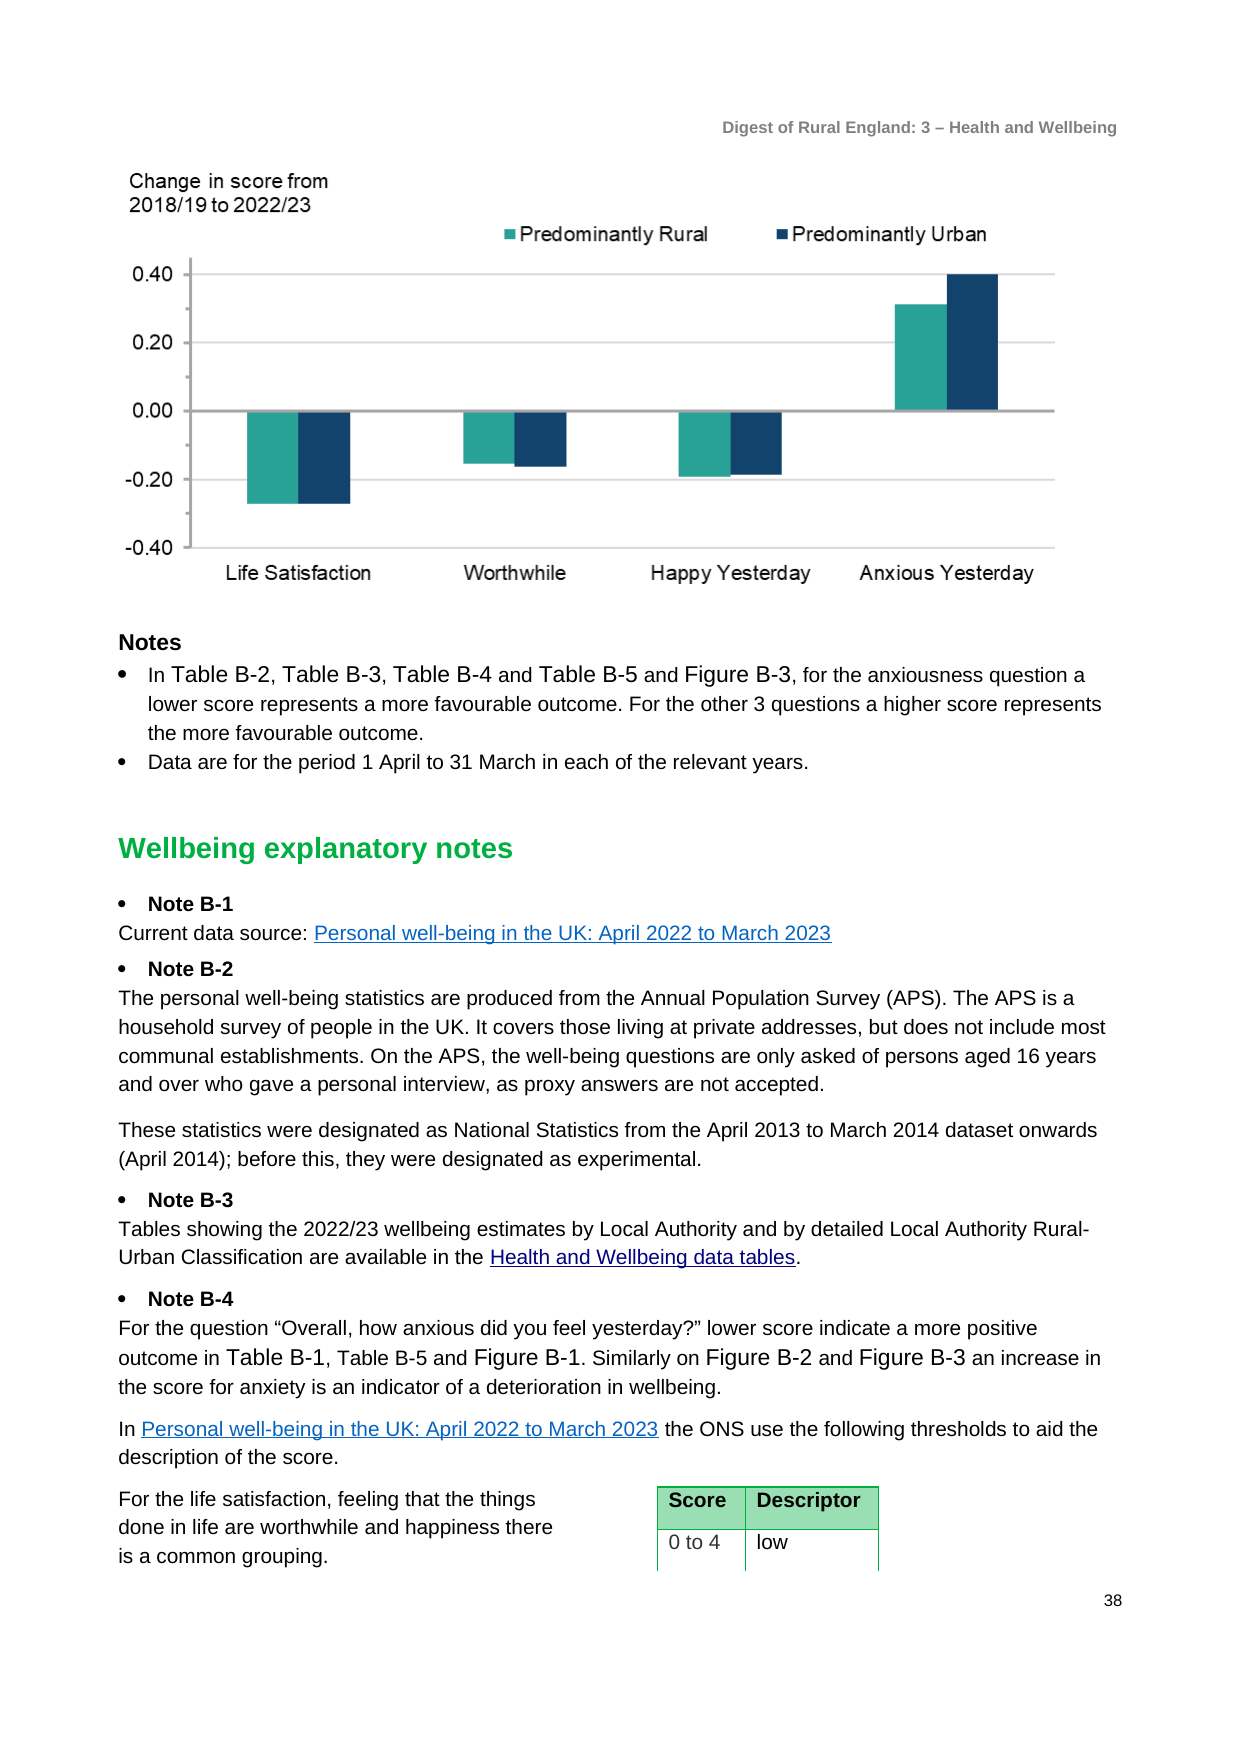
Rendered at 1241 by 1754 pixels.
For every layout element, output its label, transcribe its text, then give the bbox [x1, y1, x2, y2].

table_header Descriptor [746, 1488, 878, 1529]
table_header Score [658, 1488, 745, 1529]
list Note B-1 [118, 892, 1122, 916]
text Notes [118, 629, 1122, 656]
list Data are for the period 1 April to 31 March in each of the relevant years. [118, 749, 1122, 774]
subtitle Wellbeing explanatory notes [118, 831, 1122, 864]
list Note B-2 [118, 957, 1122, 981]
text Current data source: Personal well-being in the UK: April 2022 to March 2023 [118, 921, 1122, 944]
list Note B-3 [118, 1188, 1122, 1212]
text Tables showing the 2022/23 wellbeing estimates by Local Authority and by detailed Local Authority Rural-Urban Classification are available in the Health and Wellbeing data tables. [118, 1216, 1122, 1269]
text These statistics were designated as National Statistics from the April 2013 to March 2014 dataset onwards (April 2014); before this, they were designated as experimental. [118, 1118, 1122, 1170]
list Note B-4 [118, 1286, 1122, 1311]
list In Table B‑2, Table B‑3, Table B‑4 and Table B‑5 and Figure B‑3, for the anxiousness question a lower score represents a more favourable outcome. For the other 3 questions a higher score represents the more favourable outcome. [118, 661, 1122, 745]
text For the life satisfaction, feeling that the things done in life are worthwhile and happiness there is a common grouping. [118, 1486, 568, 1568]
table_cell 0 to 4 [658, 1530, 745, 1571]
text The personal well-being statistics are produced from the Annual Population Survey (APS). The APS is a household survey of people in the UK. It covers those living at private addresses, but does not include most communal establishments. On the APS, the well-being questions are only asked of persons aged 16 years and over who gave a personal interview, as proxy answers are not accepted. [118, 986, 1122, 1096]
text For the question “Overall, how anxious did you feel yesterday?” lower score indicate a more positive outcome in Table B‑1, Table B‑5 and Figure B‑1. Similarly on Figure B‑2 and Figure B‑3 an increase in the score for anxiety is an indicator of a deterioration in wellbeing. [118, 1315, 1122, 1399]
table_cell low [746, 1530, 878, 1571]
text In Personal well-being in the UK: April 2022 to March 2023 the ONS use the following thresholds to aid the description of the score. [118, 1416, 1122, 1469]
